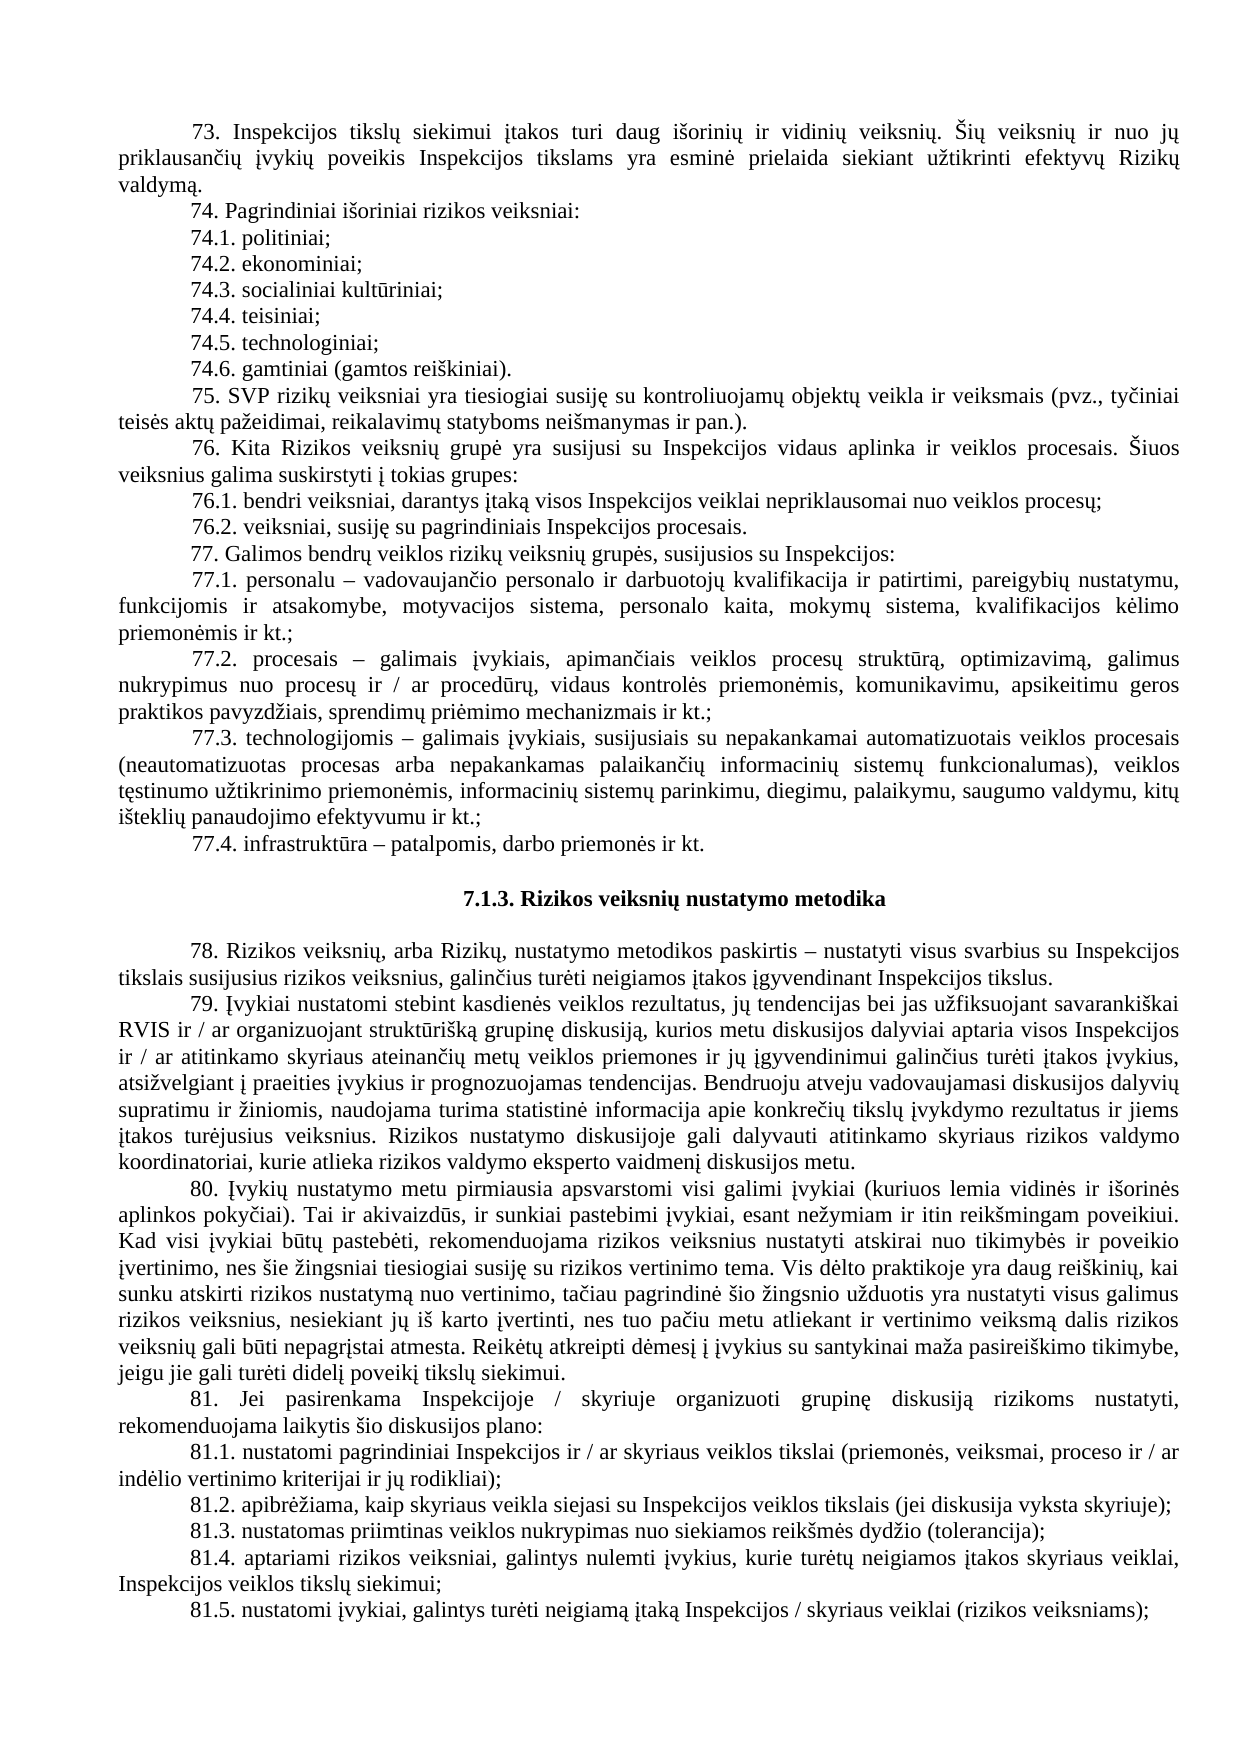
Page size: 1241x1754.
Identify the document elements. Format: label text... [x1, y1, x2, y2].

text 77.2. procesais – galimais įvykiais, apimančiais veiklos procesų struktūrą, optimizavimą, galimus nukrypimus nuo procesų ir / ar procedūrų, vidaus kontrolės priemonėmis, komunikavimu, apsikeitimu geros praktikos pavyzdžiais, sprendimų priėmimo mechanizmais ir kt.; [118, 645, 1181, 724]
text 77.3. technologijomis – galimais įvykiais, susijusiais su nepakankamai automatizuotais veiklos procesais (neautomatizuotas procesas arba nepakankamas palaikančių informacinių sistemų funkcionalumas), veiklos tęstinumo užtikrinimo priemonėmis, informacinių sistemų parinkimu, diegimu, palaikymu, saugumo valdymu, kitų išteklių panaudojimo efektyvumu ir kt.; [118, 724, 1181, 830]
text 7.1.3. Rizikos veiksnių nustatymo metodika [168, 885, 1181, 911]
text 78. Rizikos veiksnių, arba Rizikų, nustatymo metodikos paskirtis – nustatyti visus svarbius su Inspekcijos tikslais susijusius rizikos veiksnius, galinčius turėti neigiamos įtakos įgyvendinant Inspekcijos tikslus. [118, 937, 1181, 990]
text 77.4. infrastruktūra – patalpomis, darbo priemonės ir kt. [118, 830, 1181, 856]
text 80. Įvykių nustatymo metu pirmiausia apsvarstomi visi galimi įvykiai (kuriuos lemia vidinės ir išorinės aplinkos pokyčiai). Tai ir akivaizdūs, ir sunkiai pastebimi įvykiai, esant nežymiam ir itin reikšmingam poveikiui. Kad visi įvykiai būtų pastebėti, rekomenduojama rizikos veiksnius nustatyti atskirai nuo tikimybės ir poveikio įvertinimo, nes šie žingsniai tiesiogiai susiję su rizikos vertinimo tema. Vis dėlto praktikoje yra daug reiškinių, kai sunku atskirti rizikos nustatymą nuo vertinimo, tačiau pagrindinė šio žingsnio užduotis yra nustatyti visus galimus rizikos veiksnius, nesiekiant jų iš karto įvertinti, nes tuo pačiu metu atliekant ir vertinimo veiksmą dalis rizikos veiksnių gali būti nepagrįstai atmesta. Reikėtų atkreipti dėmesį į įvykius su santykinai maža pasireiškimo tikimybe, jeigu jie gali turėti didelį poveikį tikslų siekimui. [118, 1175, 1181, 1386]
text 75. SVP rizikų veiksniai yra tiesiogiai susiję su kontroliuojamų objektų veikla ir veiksmais (pvz., tyčiniai teisės aktų pažeidimai, reikalavimų statyboms neišmanymas ir pan.). [118, 382, 1181, 434]
text 77.1. personalu – vadovaujančio personalo ir darbuotojų kvalifikacija ir patirtimi, pareigybių nustatymu, funkcijomis ir atsakomybe, motyvacijos sistema, personalo kaita, mokymų sistema, kvalifikacijos kėlimo priemonėmis ir kt.; [118, 566, 1181, 645]
text 76.2. veiksniai, susiję su pagrindiniais Inspekcijos procesais. [118, 513, 1181, 540]
text 81.3. nustatomas priimtinas veiklos nukrypimas nuo siekiamos reikšmės dydžio (tolerancija); [118, 1517, 1181, 1544]
text 74.6. gamtiniai (gamtos reiškiniai). [190, 355, 1181, 382]
text 76.1. bendri veiksniai, darantys įtaką visos Inspekcijos veiklai nepriklausomai nuo veiklos procesų; [118, 487, 1181, 513]
text 79. Įvykiai nustatomi stebint kasdienės veiklos rezultatus, jų tendencijas bei jas užfiksuojant savarankiškai RVIS ir / ar organizuojant struktūrišką grupinę diskusiją, kurios metu diskusijos dalyviai aptaria visos Inspekcijos ir / ar atitinkamo skyriaus ateinančių metų veiklos priemones ir jų įgyvendinimui galinčius turėti įtakos įvykius, atsižvelgiant į praeities įvykius ir prognozuojamas tendencijas. Bendruoju atveju vadovaujamasi diskusijos dalyvių supratimu ir žiniomis, naudojama turima statistinė informacija apie konkrečių tikslų įvykdymo rezultatus ir jiems įtakos turėjusius veiksnius. Rizikos nustatymo diskusijoje gali dalyvauti atitinkamo skyriaus rizikos valdymo koordinatoriai, kurie atlieka rizikos valdymo eksperto vaidmenį diskusijos metu. [118, 990, 1181, 1175]
text 81.5. nustatomi įvykiai, galintys turėti neigiamą įtaką Inspekcijos / skyriaus veiklai (rizikos veiksniams); [118, 1596, 1181, 1623]
text 74.1. politiniai; [190, 223, 1181, 250]
text 74.3. socialiniai kultūriniai; [190, 276, 1181, 303]
text 74.4. teisiniai; [190, 303, 1181, 329]
text 74. Pagrindiniai išoriniai rizikos veiksniai: [190, 197, 1181, 223]
text 81.2. apibrėžiama, kaip skyriaus veikla siejasi su Inspekcijos veiklos tikslais (jei diskusija vyksta skyriuje); [118, 1491, 1181, 1517]
text 74.2. ekonominiai; [190, 250, 1181, 276]
text 76. Kita Rizikos veiksnių grupė yra susijusi su Inspekcijos vidaus aplinka ir veiklos procesais. Šiuos veiksnius galima suskirstyti į tokias grupes: [118, 434, 1181, 487]
text 81. Jei pasirenkama Inspekcijoje / skyriuje organizuoti grupinę diskusiją rizikoms nustatyti, rekomenduojama laikytis šio diskusijos plano: [118, 1386, 1181, 1438]
text 77. Galimos bendrų veiklos rizikų veiksnių grupės, susijusios su Inspekcijos: [190, 540, 1181, 566]
text 74.5. technologiniai; [190, 329, 1181, 355]
text 73. Inspekcijos tikslų siekimui įtakos turi daug išorinių ir vidinių veiksnių. Šių veiksnių ir nuo jų priklausančių įvykių poveikis Inspekcijos tikslams yra esminė prielaida siekiant užtikrinti efektyvų Rizikų valdymą. [118, 118, 1181, 197]
text 81.1. nustatomi pagrindiniai Inspekcijos ir / ar skyriaus veiklos tikslai (priemonės, veiksmai, proceso ir / ar indėlio vertinimo kriterijai ir jų rodikliai); [118, 1438, 1181, 1491]
text 81.4. aptariami rizikos veiksniai, galintys nulemti įvykius, kurie turėtų neigiamos įtakos skyriaus veiklai, Inspekcijos veiklos tikslų siekimui; [118, 1544, 1181, 1596]
